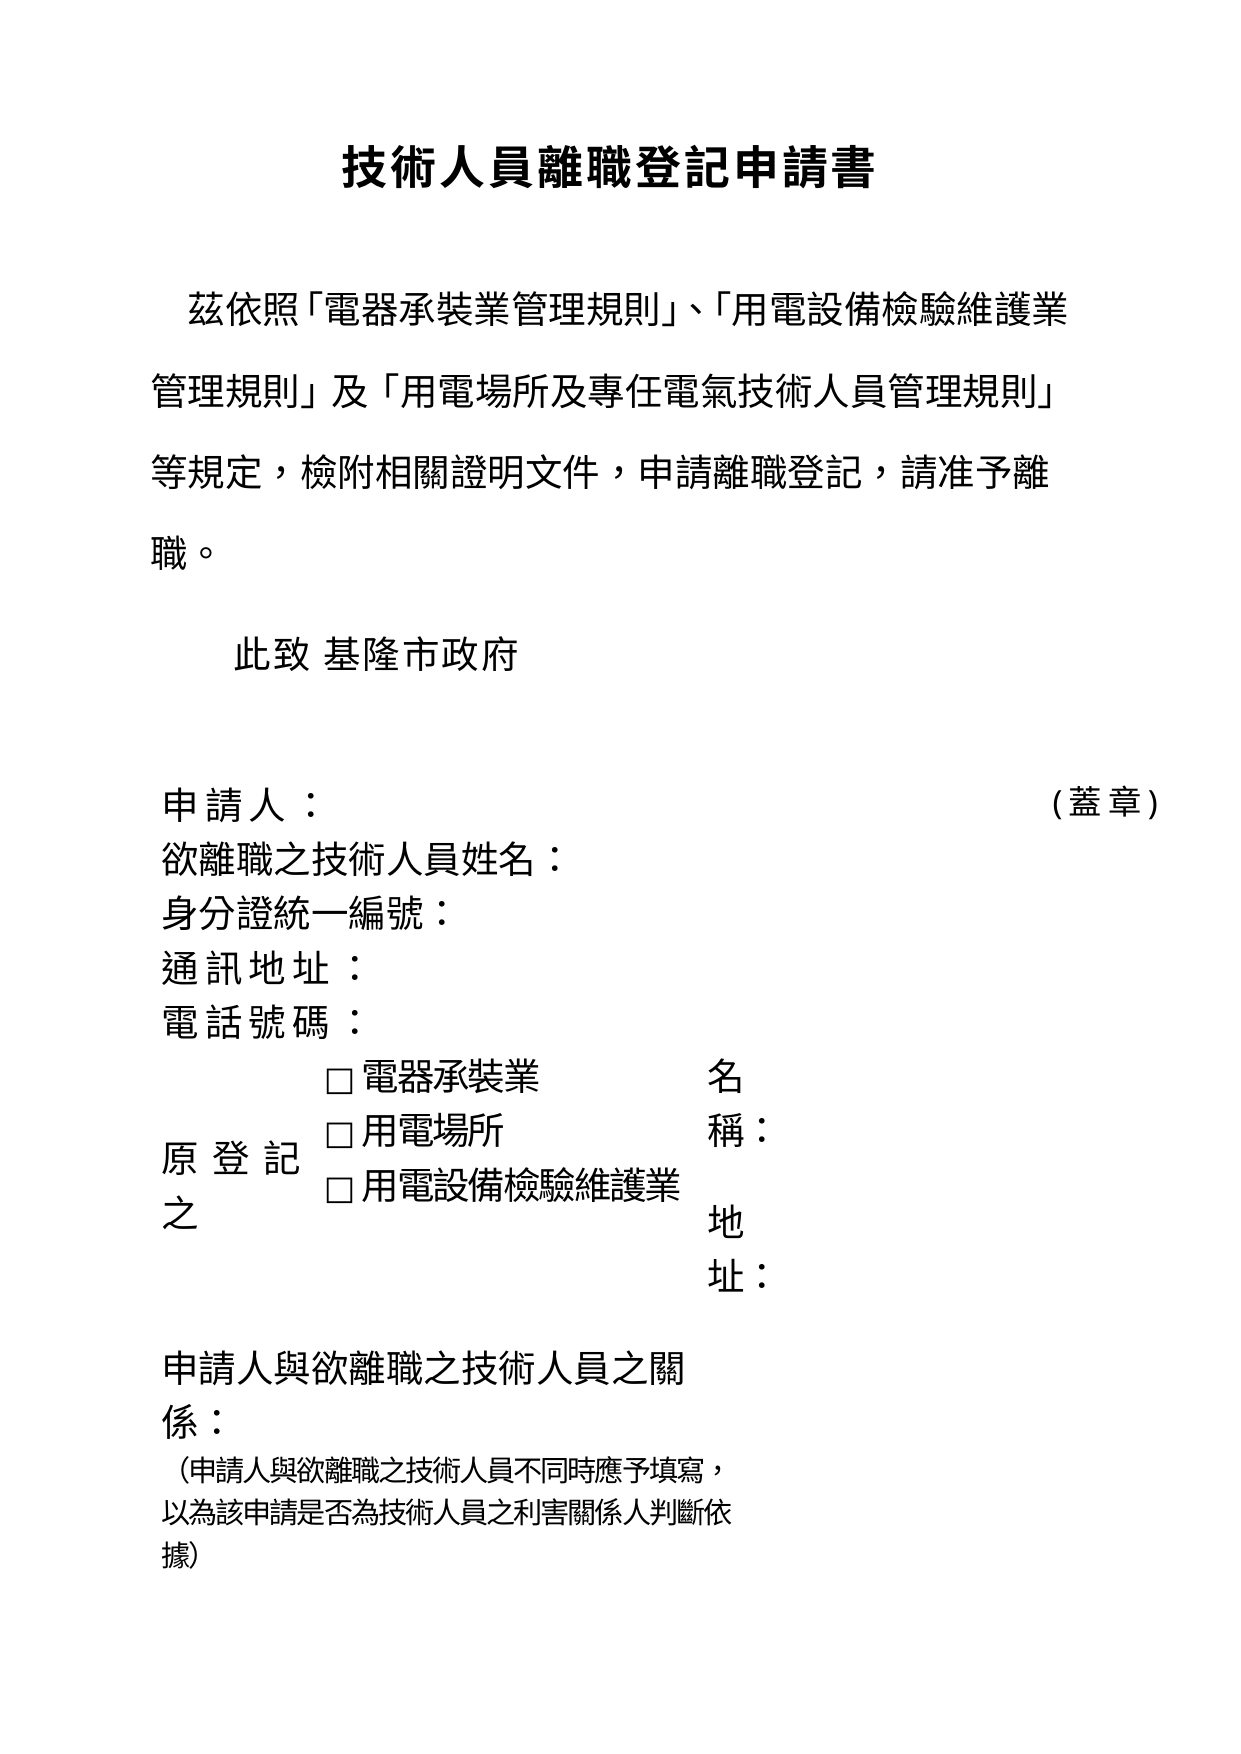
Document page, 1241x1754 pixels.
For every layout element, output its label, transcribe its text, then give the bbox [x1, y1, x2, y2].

table_header 申請人： [150, 776, 819, 830]
table_cell 通訊地址： [150, 939, 819, 993]
table_cell 身分證統一編號： [150, 884, 819, 938]
text 技術人員離職登記申請書 [150, 131, 1069, 197]
table_cell [819, 993, 1169, 1047]
table_cell 名稱： 地址： [696, 1047, 819, 1320]
table_cell [819, 939, 1169, 993]
table_cell [819, 830, 1169, 884]
table_cell 原登記之 [150, 1047, 312, 1320]
table_cell [819, 1320, 1169, 1574]
table_cell [819, 884, 1169, 938]
table_header (蓋章) [819, 776, 1169, 830]
text 茲依照「電器承裝業管理規則」、「用電設備檢驗維護業管理規則」及「用電場所及專任電氣技術人員管理規則」等規定，檢附相關證明文件，申請離職登記，請准予離職。 [150, 280, 1069, 579]
table_cell 電話號碼： [150, 993, 819, 1047]
table_cell [819, 1047, 1169, 1320]
text 此致 基隆市政府 [150, 624, 1069, 679]
table_cell 欲離職之技術人員姓名： [150, 830, 819, 884]
table_cell 申請人與欲離職之技術人員之關係： （申請人與欲離職之技術人員不同時應予填寫，以為該申請是否為技術人員之利害關係人判斷依據） [150, 1320, 819, 1574]
table_cell □電器承裝業 □用電場所 □用電設備檢驗維護業 [313, 1047, 696, 1320]
